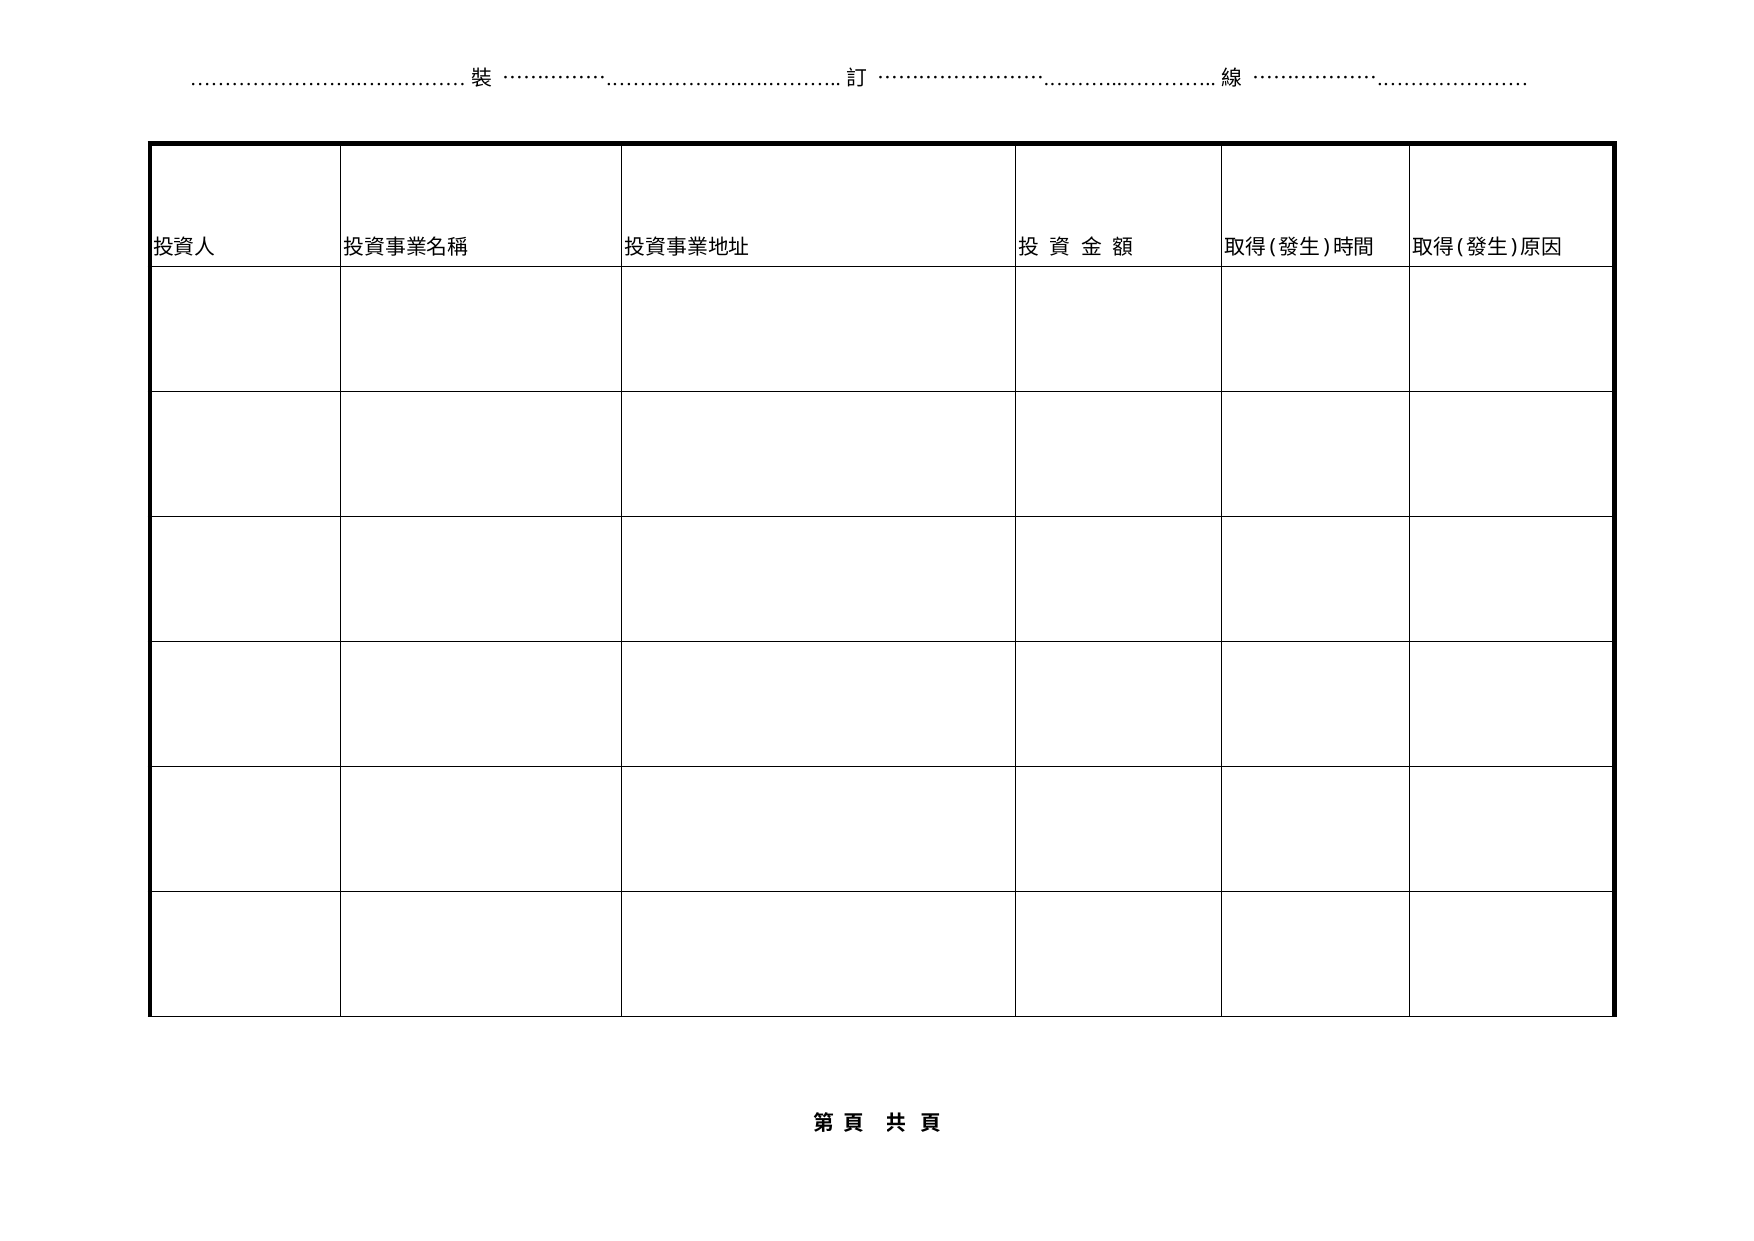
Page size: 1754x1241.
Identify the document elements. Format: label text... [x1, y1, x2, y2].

table_cell [1016, 892, 1221, 1016]
table_cell [1410, 892, 1612, 1016]
table_cell [1222, 392, 1409, 516]
table_header 取得(發生)時間 [1222, 146, 1409, 266]
table_cell [1410, 767, 1612, 891]
table_header 投資事業名稱 [341, 146, 621, 266]
table_cell [1016, 517, 1221, 641]
table_cell [152, 892, 340, 1016]
table_cell [341, 267, 621, 391]
table_cell [341, 642, 621, 766]
table_cell [1016, 767, 1221, 891]
table_cell [1410, 267, 1612, 391]
table_cell [1222, 267, 1409, 391]
table_header 投資事業地址 [622, 146, 1015, 266]
table_cell [1222, 517, 1409, 641]
table_cell [152, 267, 340, 391]
table_header 取得(發生)原因 [1410, 146, 1612, 266]
table_cell [622, 392, 1015, 516]
table_cell [152, 392, 340, 516]
table_cell [1016, 267, 1221, 391]
table_cell [1016, 392, 1221, 516]
table_cell [1222, 767, 1409, 891]
table_cell [152, 517, 340, 641]
table_header 投 資 金 額 [1016, 146, 1221, 266]
table_cell [1222, 642, 1409, 766]
table_cell [1222, 892, 1409, 1016]
table_cell [341, 392, 621, 516]
table_cell [341, 767, 621, 891]
table_cell [1410, 517, 1612, 641]
table_cell [152, 642, 340, 766]
table_cell [152, 767, 340, 891]
table_cell [622, 267, 1015, 391]
table_cell [622, 892, 1015, 1016]
table_cell [1410, 392, 1612, 516]
table_cell [1410, 642, 1612, 766]
table_cell [622, 642, 1015, 766]
table_cell [1016, 642, 1221, 766]
table_cell [341, 892, 621, 1016]
table_cell [341, 517, 621, 641]
table_cell [622, 767, 1015, 891]
table_cell [622, 517, 1015, 641]
table_header 投資人 [152, 146, 340, 266]
